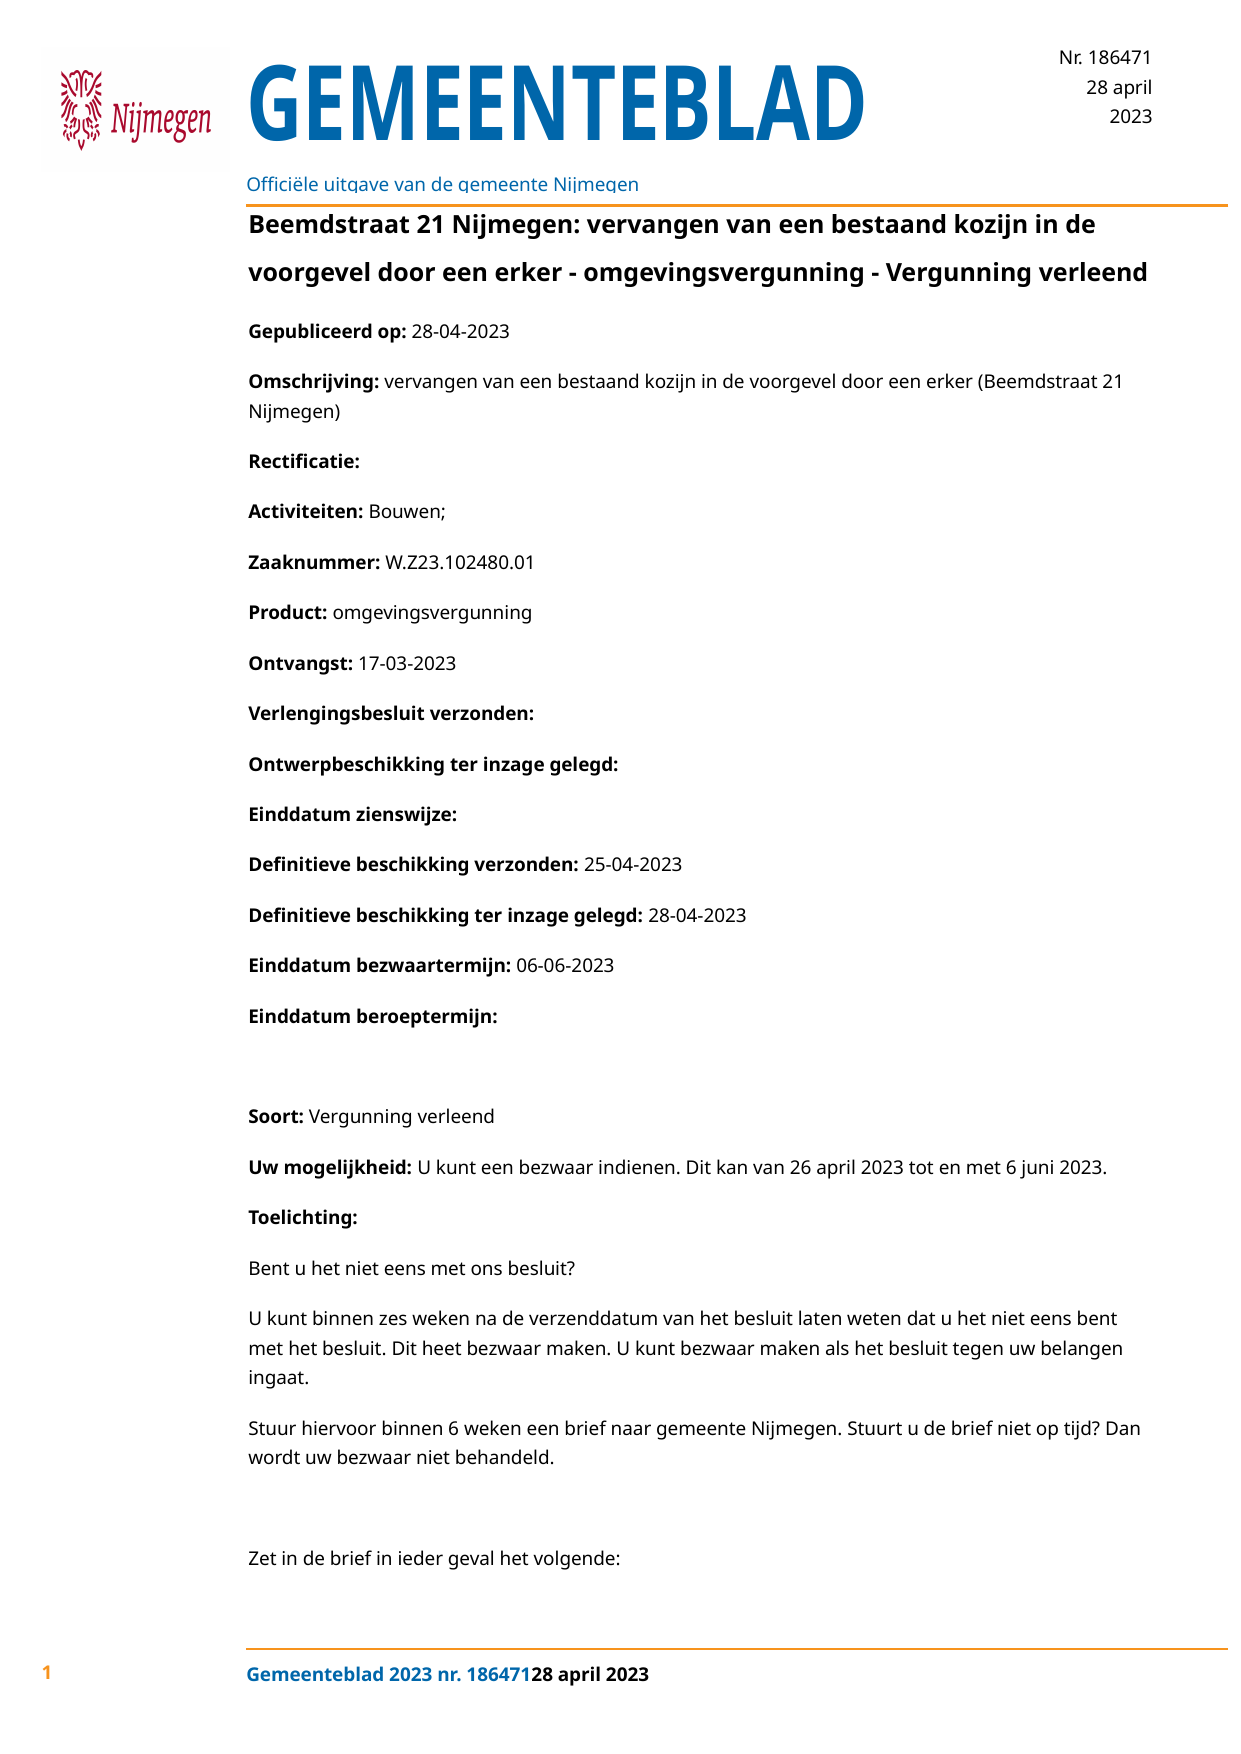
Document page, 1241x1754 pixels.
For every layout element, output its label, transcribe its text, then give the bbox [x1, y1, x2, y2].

text Stuur hiervoor binnen 6 weken een brief naar gemeente Nijmegen. Stuurt u de brief niet op tijd? Dan wordt uw bezwaar niet behandeld. [248, 1415, 1152, 1470]
text Product: omgevingsvergunning [248, 599, 1152, 625]
text Einddatum beroeptermijn: [248, 1003, 1152, 1029]
text Definitieve beschikking ter inzage gelegd: 28-04-2023 [248, 902, 1152, 928]
text Einddatum zienswijze: [248, 801, 1152, 827]
text Uw mogelijkheid: U kunt een bezwaar indienen. Dit kan van 26 april 2023 tot en met 6 juni 2023. [248, 1154, 1152, 1180]
text Verlengingsbesluit verzonden: [248, 700, 1152, 726]
text Activiteiten: Bouwen; [248, 499, 1152, 524]
text U kunt binnen zes weken na de verzenddatum van het besluit laten weten dat u het niet eens bent met het besluit. Dit heet bezwaar maken. U kunt bezwaar maken als het besluit tegen uw belangen ingaat. [248, 1305, 1152, 1390]
text Rectificatie: [248, 448, 1152, 474]
text Ontwerpbeschikking ter inzage gelegd: [248, 751, 1152, 777]
text Toelichting: [248, 1204, 1152, 1230]
text Einddatum bezwaartermijn: 06-06-2023 [248, 952, 1152, 978]
text Zaaknummer: W.Z23.102480.01 [248, 549, 1152, 575]
text Ontvangst: 17-03-2023 [248, 650, 1152, 676]
text Omschrijving: vervangen van een bestaand kozijn in de voorgevel door een erker (Beemdstraat 21 Nijmegen) [248, 368, 1152, 424]
text Gepubliceerd op: 28-04-2023 [248, 318, 1152, 344]
text Soort: Vergunning verleend [248, 1104, 1152, 1129]
picture [41, 47, 231, 172]
text Zet in de brief in ieder geval het volgende: [248, 1545, 1152, 1571]
text Definitieve beschikking verzonden: 25-04-2023 [248, 852, 1152, 877]
text Bent u het niet eens met ons besluit? [248, 1255, 1152, 1281]
text Beemdstraat 21 Nijmegen: vervangen van een bestaand kozijn in de voorgevel door een erker - omgevingsvergunning - Vergunning verleend [248, 207, 1152, 288]
